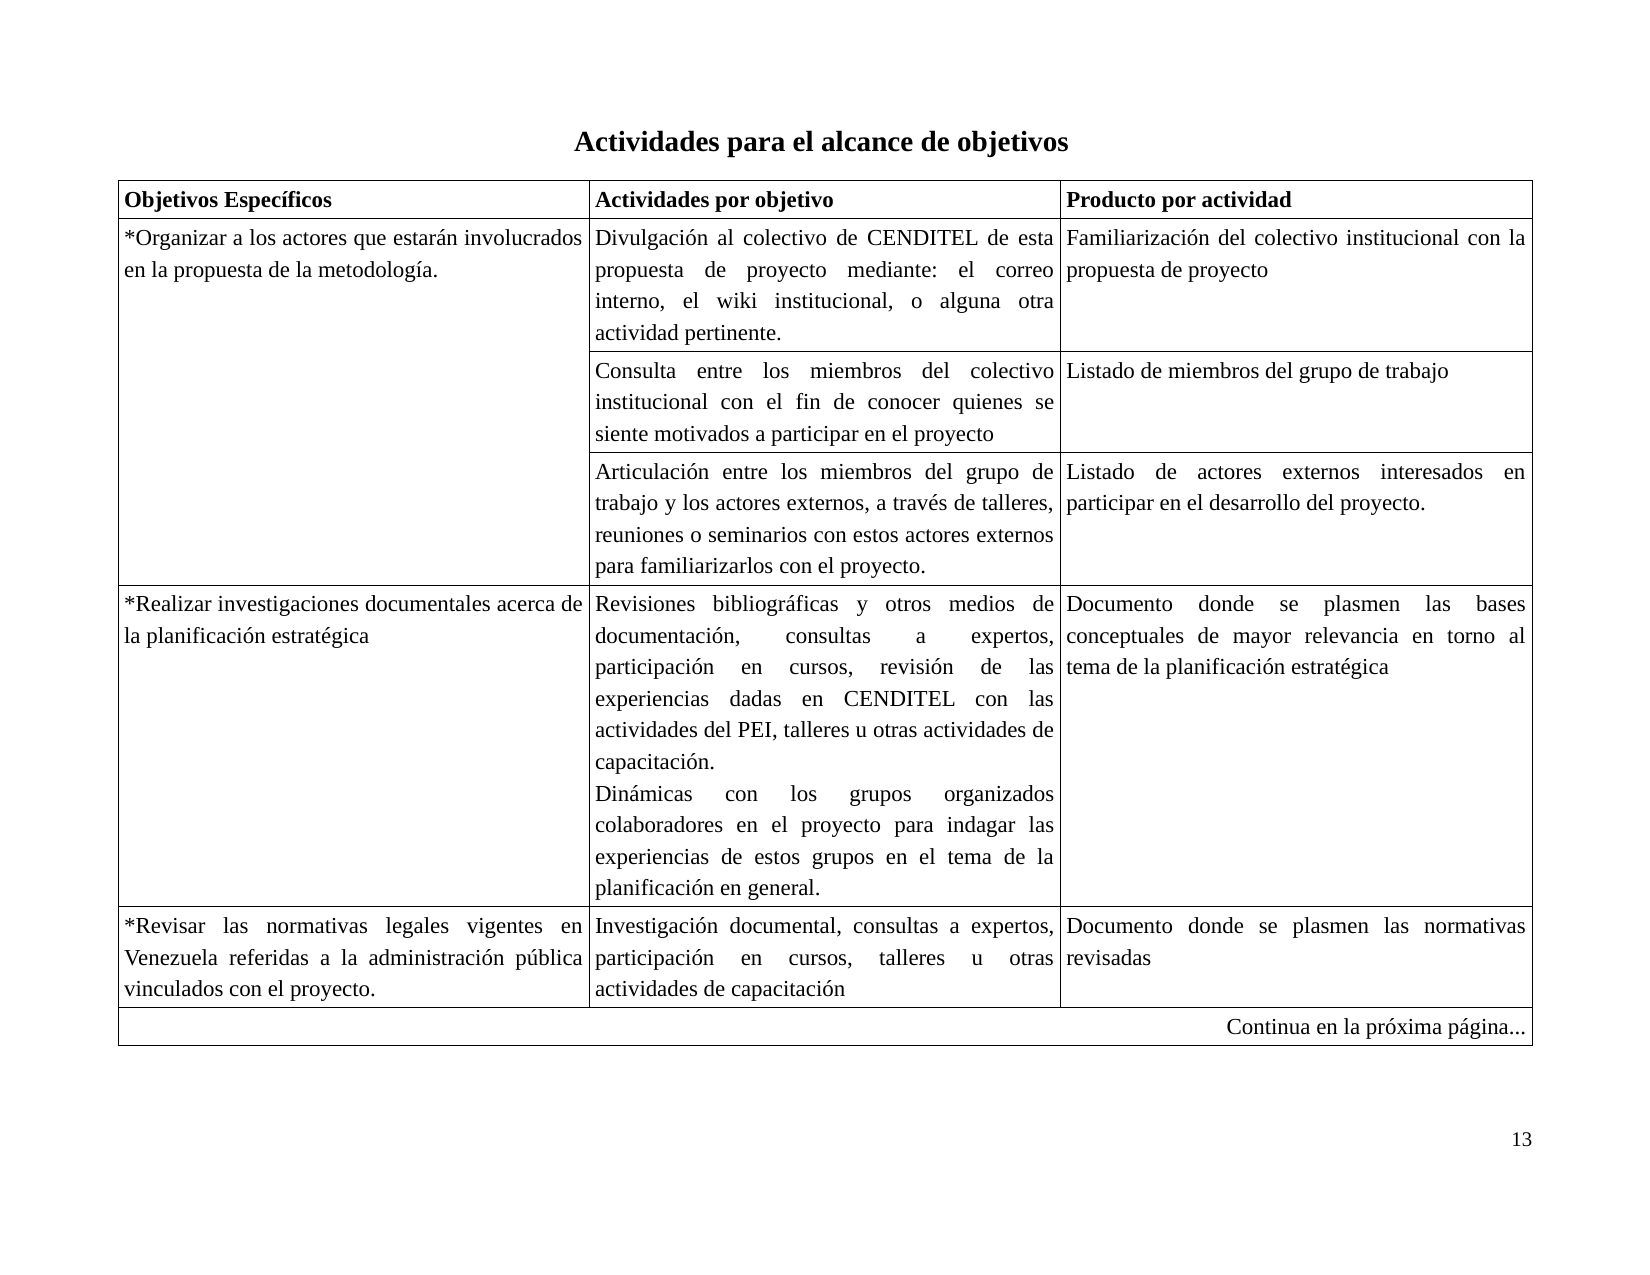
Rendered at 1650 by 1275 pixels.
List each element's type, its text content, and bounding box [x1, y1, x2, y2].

table_cell Documento donde se plasmen las bases conceptuales de mayor relevancia en torno al tema de la planificación estratégica [1061, 586, 1532, 906]
table_cell Articulación entre los miembros del grupo de trabajo y los actores externos, a través de talleres, reuniones o seminarios con estos actores externos para familiarizarlos con el proyecto. [590, 453, 1060, 584]
table_cell *Organizar a los actores que estarán involucrados en la propuesta de la metodología. [119, 219, 589, 584]
table_header Producto por actividad [1061, 181, 1532, 218]
table_cell Divulgación al colectivo de CENDITEL de esta propuesta de proyecto mediante: el correo interno, el wiki institucional, o alguna otra actividad pertinente. [590, 219, 1060, 351]
table_cell Listado de actores externos interesados en participar en el desarrollo del proyecto. [1061, 453, 1532, 584]
table_cell Investigación documental, consultas a expertos, participación en cursos, talleres u otras actividades de capacitación [590, 907, 1060, 1007]
table_cell Consulta entre los miembros del colectivo institucional con el fin de conocer quienes se siente motivados a participar en el proyecto [590, 352, 1060, 452]
table_cell Listado de miembros del grupo de trabajo [1061, 352, 1532, 452]
table_cell *Revisar las normativas legales vigentes en Venezuela referidas a la administración pública vinculados con el proyecto. [119, 907, 589, 1007]
table_cell *Realizar investigaciones documentales acerca de la planificación estratégica [119, 586, 589, 906]
table_header Actividades por objetivo [590, 181, 1060, 218]
table_cell Revisiones bibliográficas y otros medios de documentación, consultas a expertos, participación en cursos, revisión de las experiencias dadas en CENDITEL con las actividades del PEI, talleres u otras actividades de capacitación. Dinámicas con los grupos organizados colaboradores en el proyecto para indagar las experiencias de estos grupos en el tema de la planificación en general. [590, 586, 1060, 906]
table_cell Continua en la próxima página... [119, 1008, 1532, 1045]
table_cell Documento donde se plasmen las normativas revisadas [1061, 907, 1532, 1007]
table_cell Familiarización del colectivo institucional con la propuesta de proyecto [1061, 219, 1532, 351]
subtitle Actividades para el alcance de objetivos [118, 124, 1532, 158]
table_header Objetivos Específicos [119, 181, 589, 218]
